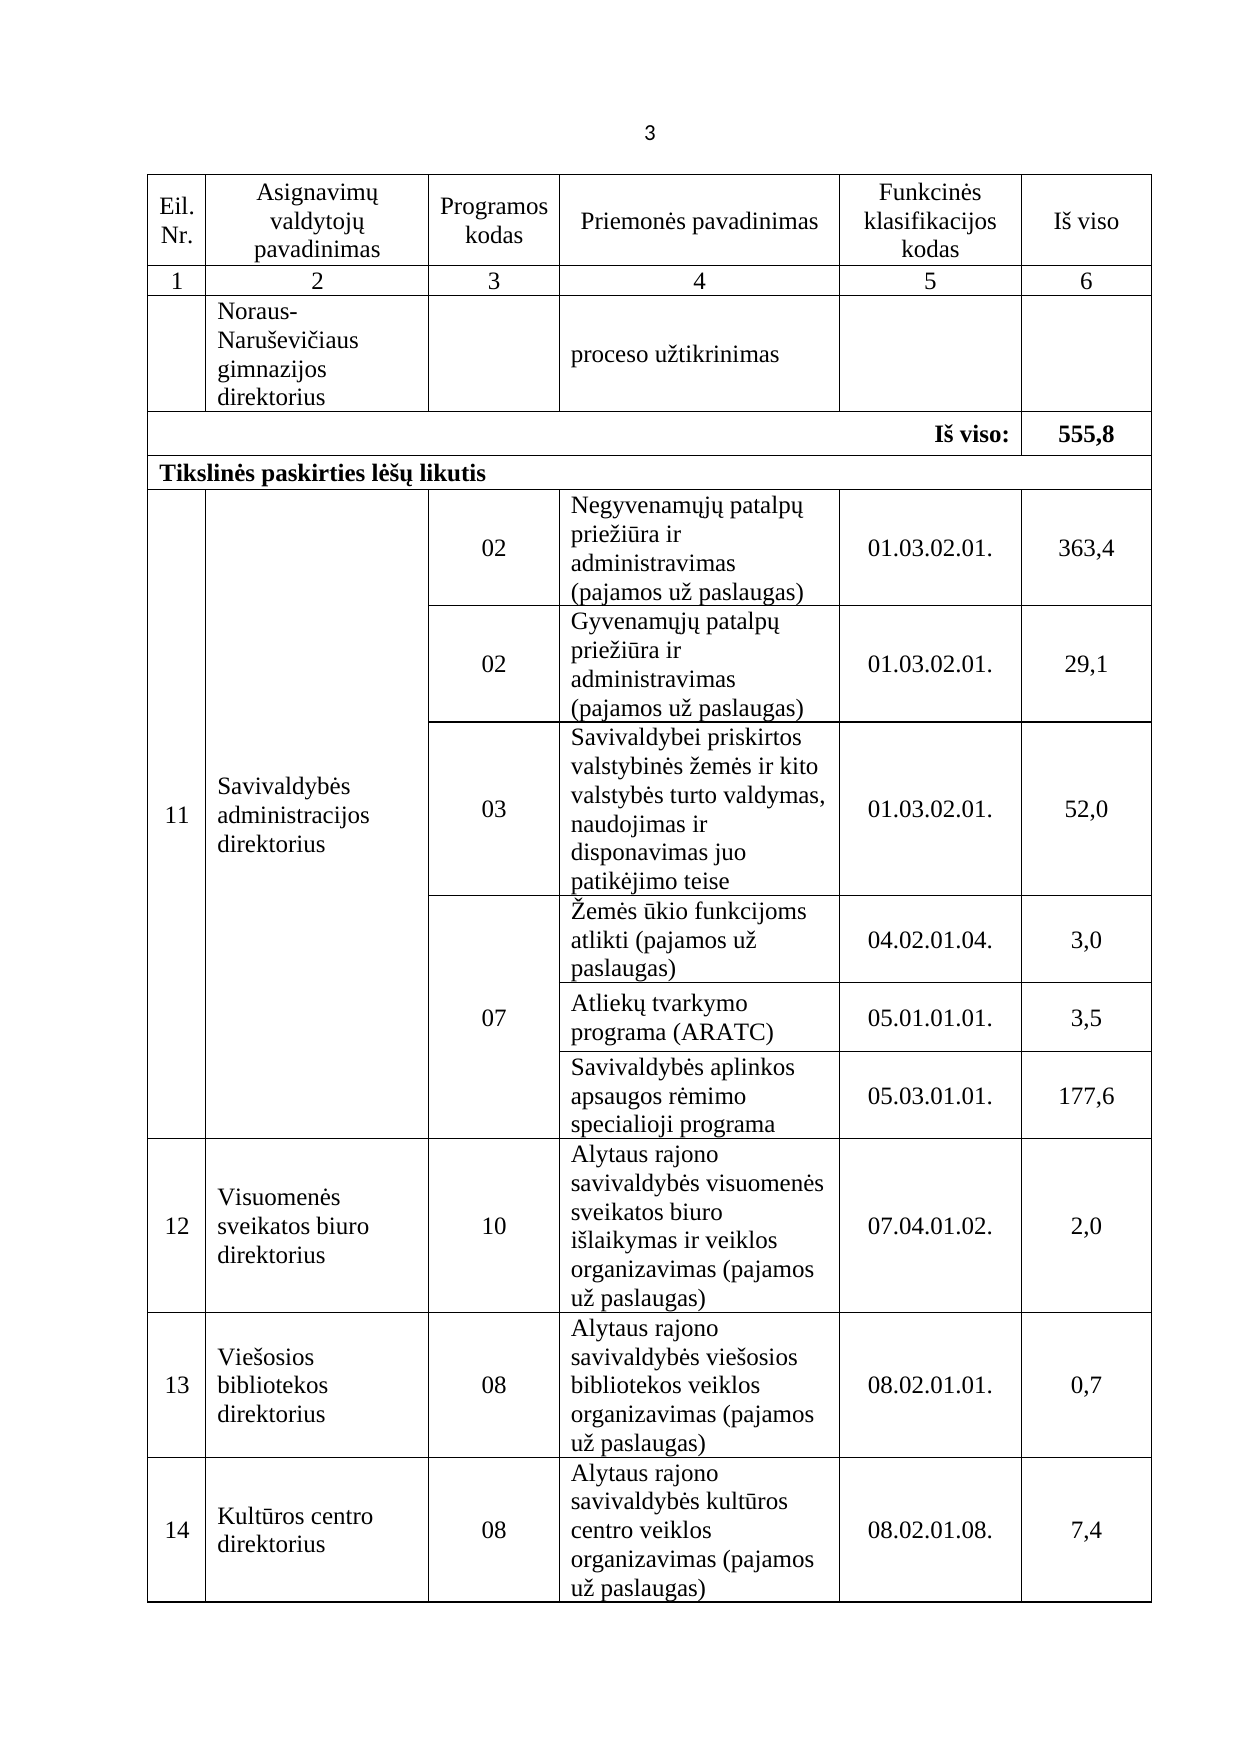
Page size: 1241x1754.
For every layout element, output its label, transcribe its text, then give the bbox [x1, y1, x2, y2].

table_cell Visuomenės sveikatos biuro direktorius [206, 1139, 428, 1312]
table_cell 08 [429, 1458, 559, 1601]
table_cell 02 [429, 490, 559, 605]
table_cell 05.01.01.01. [840, 983, 1021, 1051]
table_cell 07 [429, 896, 559, 1138]
table_cell 10 [429, 1139, 559, 1312]
table_cell proceso užtikrinimas [560, 296, 839, 411]
table_cell 01.03.02.01. [840, 490, 1021, 605]
table_cell [148, 296, 205, 411]
table_cell Kultūros centro direktorius [206, 1458, 428, 1601]
table_cell 14 [148, 1458, 205, 1601]
table_cell 3,5 [1022, 983, 1151, 1051]
table_cell 12 [148, 1139, 205, 1312]
table_cell 7,4 [1022, 1458, 1151, 1601]
table_cell Gyvenamųjų patalpų priežiūra ir administravimas (pajamos už paslaugas) [560, 606, 839, 721]
table_cell 0,7 [1022, 1313, 1151, 1457]
table_cell 07.04.01.02. [840, 1139, 1021, 1312]
table_cell 04.02.01.04. [840, 896, 1021, 982]
table_cell 08.02.01.01. [840, 1313, 1021, 1457]
table_header Eil. Nr. [148, 175, 205, 265]
table_cell Iš viso: [148, 412, 1021, 455]
table_cell 08 [429, 1313, 559, 1457]
table_header Programos kodas [429, 175, 559, 265]
table_cell Alytaus rajono savivaldybės visuomenės sveikatos biuro išlaikymas ir veiklos organizavimas (pajamos už paslaugas) [560, 1139, 839, 1312]
table_header Asignavimų valdytojų pavadinimas [206, 175, 428, 265]
table_cell [429, 296, 559, 411]
table_cell 3 [429, 266, 559, 295]
table_cell 05.03.01.01. [840, 1052, 1021, 1138]
table_cell 363,4 [1022, 490, 1151, 605]
table_cell 6 [1022, 266, 1151, 295]
table_cell 02 [429, 606, 559, 721]
table_cell 52,0 [1022, 723, 1151, 895]
table_cell 177,6 [1022, 1052, 1151, 1138]
table_cell 29,1 [1022, 606, 1151, 721]
table_header Priemonės pavadinimas [560, 175, 839, 265]
table_cell 08.02.01.08. [840, 1458, 1021, 1601]
table_cell 01.03.02.01. [840, 606, 1021, 721]
table_cell 13 [148, 1313, 205, 1457]
table_header Funkcinės klasifikacijos kodas [840, 175, 1021, 265]
table_cell 01.03.02.01. [840, 723, 1021, 895]
table_cell 1 [148, 266, 205, 295]
table_cell 555,8 [1022, 412, 1151, 455]
table_cell Alytaus rajono savivaldybės viešosios bibliotekos veiklos organizavimas (pajamos už paslaugas) [560, 1313, 839, 1457]
table_cell Savivaldybei priskirtos valstybinės žemės ir kito valstybės turto valdymas, naudojimas ir disponavimas juo patikėjimo teise [560, 723, 839, 895]
table_cell 2 [206, 266, 428, 295]
table_header Iš viso [1022, 175, 1151, 265]
table_cell Žemės ūkio funkcijoms atlikti (pajamos už paslaugas) [560, 896, 839, 982]
table_cell Savivaldybės aplinkos apsaugos rėmimo specialioji programa [560, 1052, 839, 1138]
table_cell 2,0 [1022, 1139, 1151, 1312]
table_cell Noraus-Naruševičiaus gimnazijos direktorius [206, 296, 428, 411]
table_cell [1022, 296, 1151, 411]
table_cell Tikslinės paskirties lėšų likutis [148, 456, 1151, 489]
table_cell Atliekų tvarkymo programa (ARATC) [560, 983, 839, 1051]
table_cell 3,0 [1022, 896, 1151, 982]
table_cell [840, 296, 1021, 411]
table_cell Alytaus rajono savivaldybės kultūros centro veiklos organizavimas (pajamos už paslaugas) [560, 1458, 839, 1601]
table_cell 4 [560, 266, 839, 295]
table_cell 11 [148, 490, 205, 1138]
table_cell Negyvenamųjų patalpų priežiūra ir administravimas (pajamos už paslaugas) [560, 490, 839, 605]
table_cell Viešosios bibliotekos direktorius [206, 1313, 428, 1457]
table_cell 03 [429, 723, 559, 895]
table_cell 5 [840, 266, 1021, 295]
table_cell Savivaldybės administracijos direktorius [206, 490, 428, 1138]
